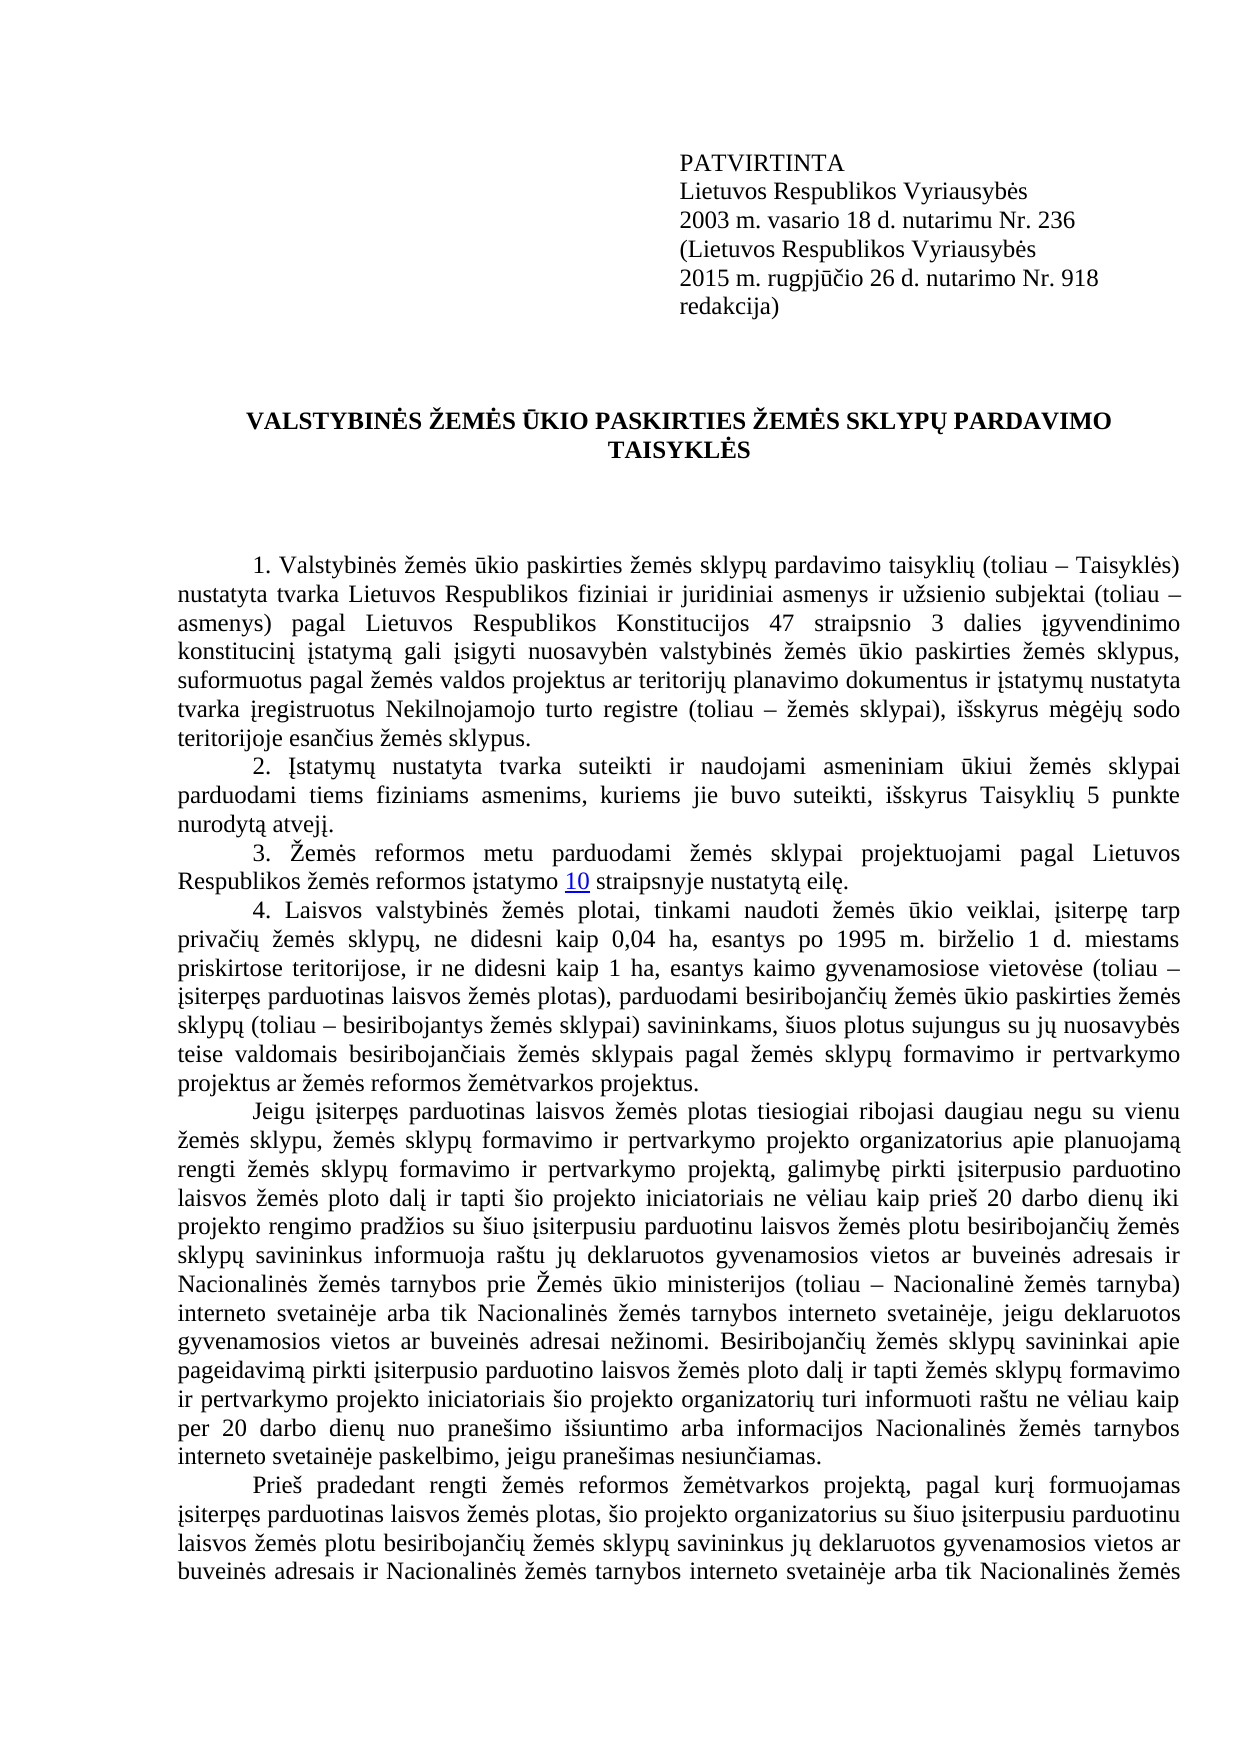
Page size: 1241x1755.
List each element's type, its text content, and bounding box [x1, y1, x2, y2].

text 4. Laisvos valstybinės žemės plotai, tinkami naudoti žemės ūkio veiklai, įsiterpę tarp privačių žemės sklypų, ne didesni kaip 0,04 ha, esantys po 1995 m. birželio 1 d. miestams priskirtose teritorijose, ir ne didesni kaip 1 ha, esantys kaimo gyvenamosiose vietovėse (toliau – įsiterpęs parduotinas laisvos žemės plotas), parduodami besiribojančių žemės ūkio paskirties žemės sklypų (toliau – besiribojantys žemės sklypai) savininkams, šiuos plotus sujungus su jų nuosavybės teise valdomais besiribojančiais žemės sklypais pagal žemės sklypų formavimo ir pertvarkymo projektus ar žemės reformos žemėtvarkos projektus. [177, 895, 1181, 1096]
text VALSTYBINĖS ŽEMĖS ŪKIO PASKIRTIES ŽEMĖS SKLYPŲ PARDAVIMO TAISYKLĖS [177, 406, 1181, 464]
text PATVIRTINTA Lietuvos Respublikos Vyriausybės 2003 m. vasario 18 d. nutarimu Nr. 236 (Lietuvos Respublikos Vyriausybės 2015 m. rugpjūčio 26 d. nutarimo Nr. 918 redakcija) [679, 148, 1181, 320]
text 2. Įstatymų nustatyta tvarka suteikti ir naudojami asmeniniam ūkiui žemės sklypai parduodami tiems fiziniams asmenims, kuriems jie buvo suteikti, išskyrus Taisyklių 5 punkte nurodytą atvejį. [177, 751, 1181, 838]
text 1. Valstybinės žemės ūkio paskirties žemės sklypų pardavimo taisyklių (toliau – Taisyklės) nustatyta tvarka Lietuvos Respublikos fiziniai ir juridiniai asmenys ir užsienio subjektai (toliau – asmenys) pagal Lietuvos Respublikos Konstitucijos 47 straipsnio 3 dalies įgyvendinimo konstitucinį įstatymą gali įsigyti nuosavybėn valstybinės žemės ūkio paskirties žemės sklypus, suformuotus pagal žemės valdos projektus ar teritorijų planavimo dokumentus ir įstatymų nustatyta tvarka įregistruotus Nekilnojamojo turto registre (toliau – žemės sklypai), išskyrus mėgėjų sodo teritorijoje esančius žemės sklypus. [177, 550, 1181, 751]
text Prieš pradedant rengti žemės reformos žemėtvarkos projektą, pagal kurį formuojamas įsiterpęs parduotinas laisvos žemės plotas, šio projekto organizatorius su šiuo įsiterpusiu parduotinu laisvos žemės plotu besiribojančių žemės sklypų savininkus jų deklaruotos gyvenamosios vietos ar buveinės adresais ir Nacionalinės žemės tarnybos interneto svetainėje arba tik Nacionalinės žemės [177, 1470, 1181, 1585]
text Jeigu įsiterpęs parduotinas laisvos žemės plotas tiesiogiai ribojasi daugiau negu su vienu žemės sklypu, žemės sklypų formavimo ir pertvarkymo projekto organizatorius apie planuojamą rengti žemės sklypų formavimo ir pertvarkymo projektą, galimybę pirkti įsiterpusio parduotino laisvos žemės ploto dalį ir tapti šio projekto iniciatoriais ne vėliau kaip prieš 20 darbo dienų iki projekto rengimo pradžios su šiuo įsiterpusiu parduotinu laisvos žemės plotu besiribojančių žemės sklypų savininkus informuoja raštu jų deklaruotos gyvenamosios vietos ar buveinės adresais ir Nacionalinės žemės tarnybos prie Žemės ūkio ministerijos (toliau – Nacionalinė žemės tarnyba) interneto svetainėje arba tik Nacionalinės žemės tarnybos interneto svetainėje, jeigu deklaruotos gyvenamosios vietos ar buveinės adresai nežinomi. Besiribojančių žemės sklypų savininkai apie pageidavimą pirkti įsiterpusio parduotino laisvos žemės ploto dalį ir tapti žemės sklypų formavimo ir pertvarkymo projekto iniciatoriais šio projekto organizatorių turi informuoti raštu ne vėliau kaip per 20 darbo dienų nuo pranešimo išsiuntimo arba informacijos Nacionalinės žemės tarnybos interneto svetainėje paskelbimo, jeigu pranešimas nesiunčiamas. [177, 1096, 1181, 1470]
text 3. Žemės reformos metu parduodami žemės sklypai projektuojami pagal Lietuvos Respublikos žemės reformos įstatymo 10 straipsnyje nustatytą eilę. [177, 838, 1181, 895]
